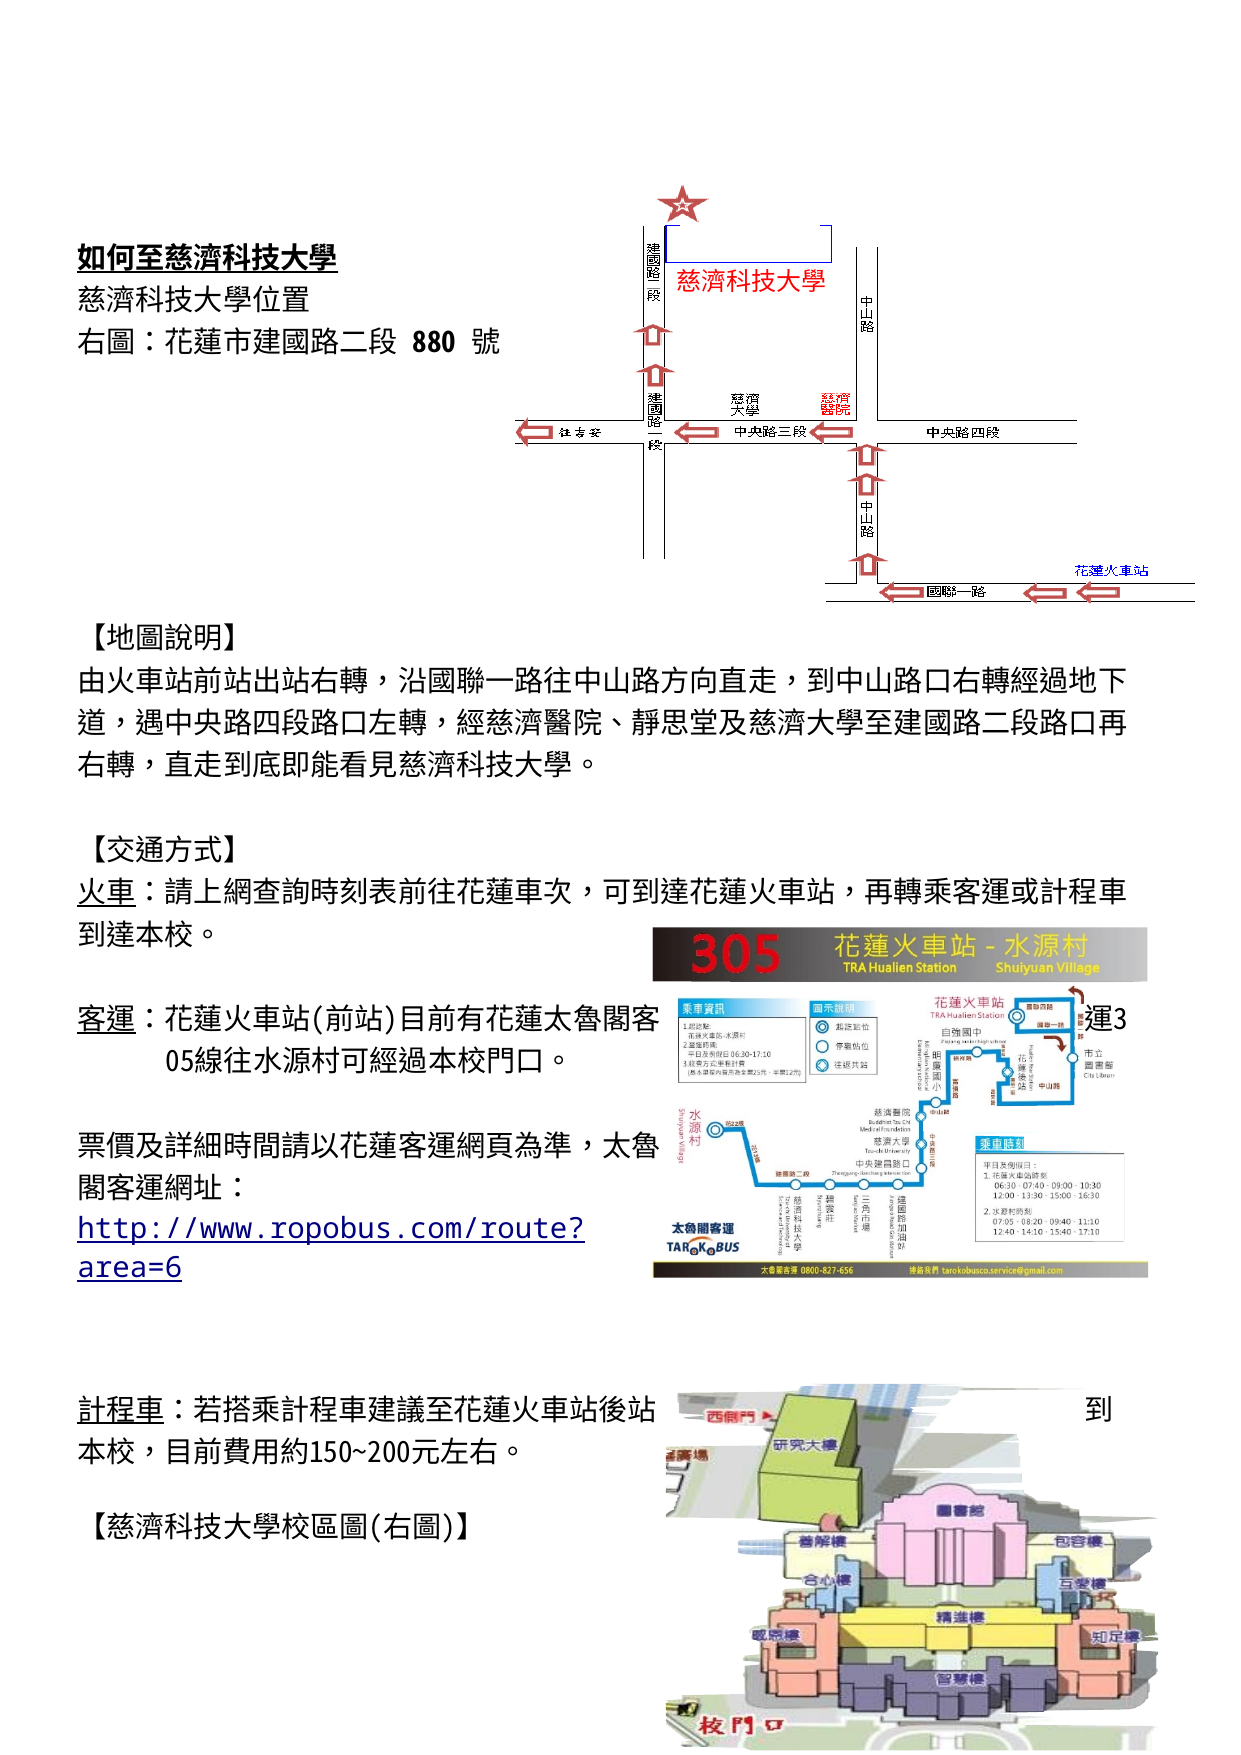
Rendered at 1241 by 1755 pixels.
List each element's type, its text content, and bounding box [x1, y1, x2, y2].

picture [515, 184, 1195, 604]
text 客運：花蓮火車站(前站)目前有花蓮太魯閣客運305線往水源村可經過本校門口。 [77, 996, 662, 1080]
text http://www.ropobus.com/route?area=6 [77, 1207, 1141, 1286]
text 由火車站前站出站右轉，沿國聯一路往中山路方向直走，到中山路口右轉經過地下道，遇中央路四段路口左轉，經慈濟醫院、靜思堂及慈濟大學至建國路二段路口再右轉，直走到底即能看見慈濟科技大學。 [77, 657, 1141, 784]
text 票價及詳細時間請以花蓮客運網頁為準，太魯閣客運網址： [77, 1122, 662, 1207]
text 計程車：若搭乘計程車建議至花蓮火車站後站到本校，目前費用約150~200元左右。 [77, 1386, 1141, 1428]
text 右圖：花蓮市建國路二段 880 號 [77, 319, 515, 361]
picture [1010, 1651, 1162, 1755]
text 慈濟科技大學位置 [77, 277, 515, 319]
text 【地圖說明】 [77, 615, 1141, 657]
text 【慈濟科技大學校區圖(右圖)】 [77, 1462, 1141, 1504]
picture [662, 934, 1150, 1280]
text 火車：請上網查詢時刻表前往花蓮車次，可到達花蓮火車站，再轉乘客運或計程車到達本校。 [77, 869, 1141, 953]
text 【交通方式】 [77, 826, 1141, 869]
text 如何至慈濟科技大學 [77, 234, 515, 277]
